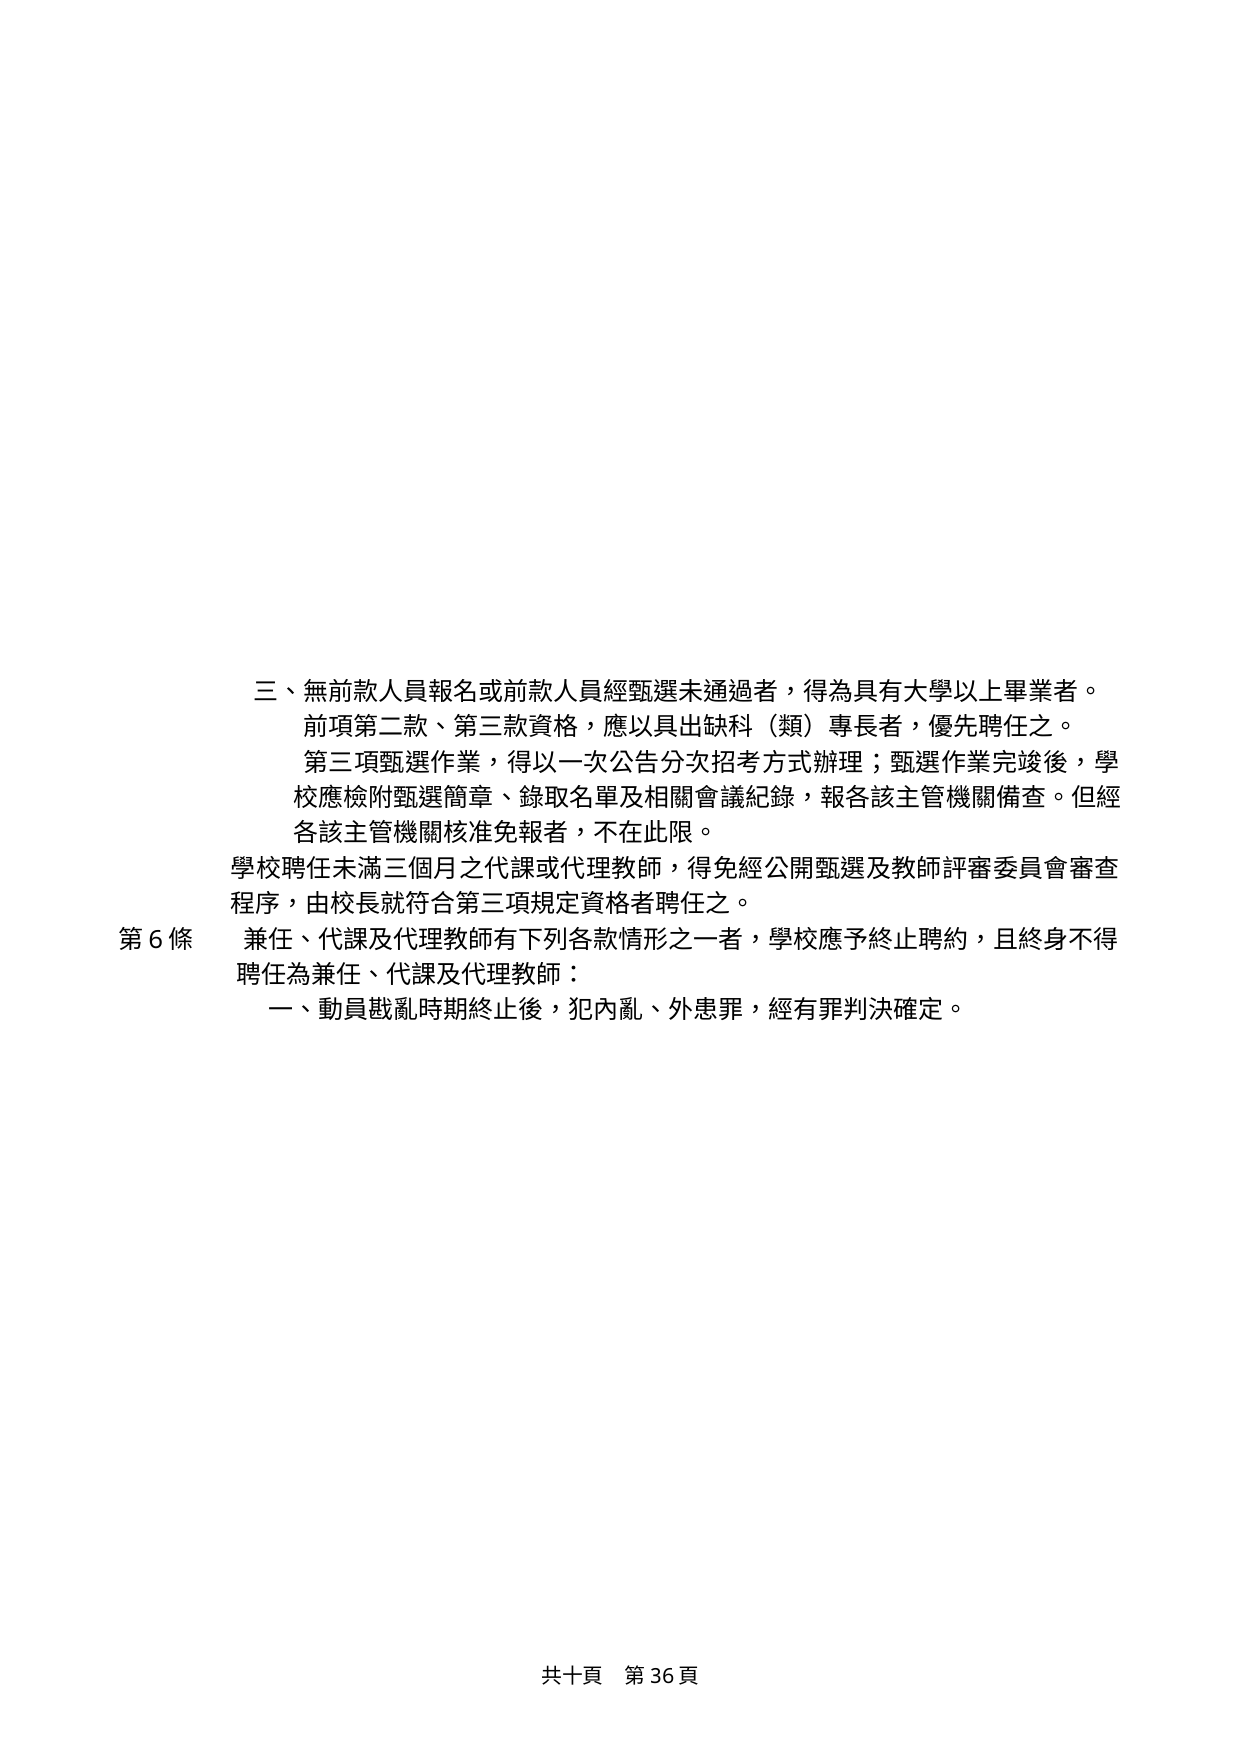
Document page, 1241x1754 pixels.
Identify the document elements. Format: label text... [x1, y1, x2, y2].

text 學校聘任未滿三個月之代課或代理教師，得免經公開甄選及教師評審委員會審查程序，由校長就符合第三項規定資格者聘任之。 [230, 849, 1122, 920]
text 第三項甄選作業，得以一次公告分次招考方式辦理；甄選作業完竣後，學校應檢附甄選簡章、錄取名單及相關會議紀錄，報各該主管機關備查。但經各該主管機關核准免報者，不在此限。 [193, 743, 1122, 849]
text 第6條 兼任、代課及代理教師有下列各款情形之一者，學校應予終止聘約，且終身不得聘任為兼任、代課及代理教師： [118, 920, 1122, 991]
text 三、無前款人員報名或前款人員經甄選未通過者，得為具有大學以上畢業者。 [118, 672, 1122, 707]
text 一、動員戡亂時期終止後，犯內亂、外患罪，經有罪判決確定。 [118, 991, 1122, 1026]
text 前項第二款、第三款資格，應以具出缺科（類）專長者，優先聘任之。 [168, 707, 1122, 743]
